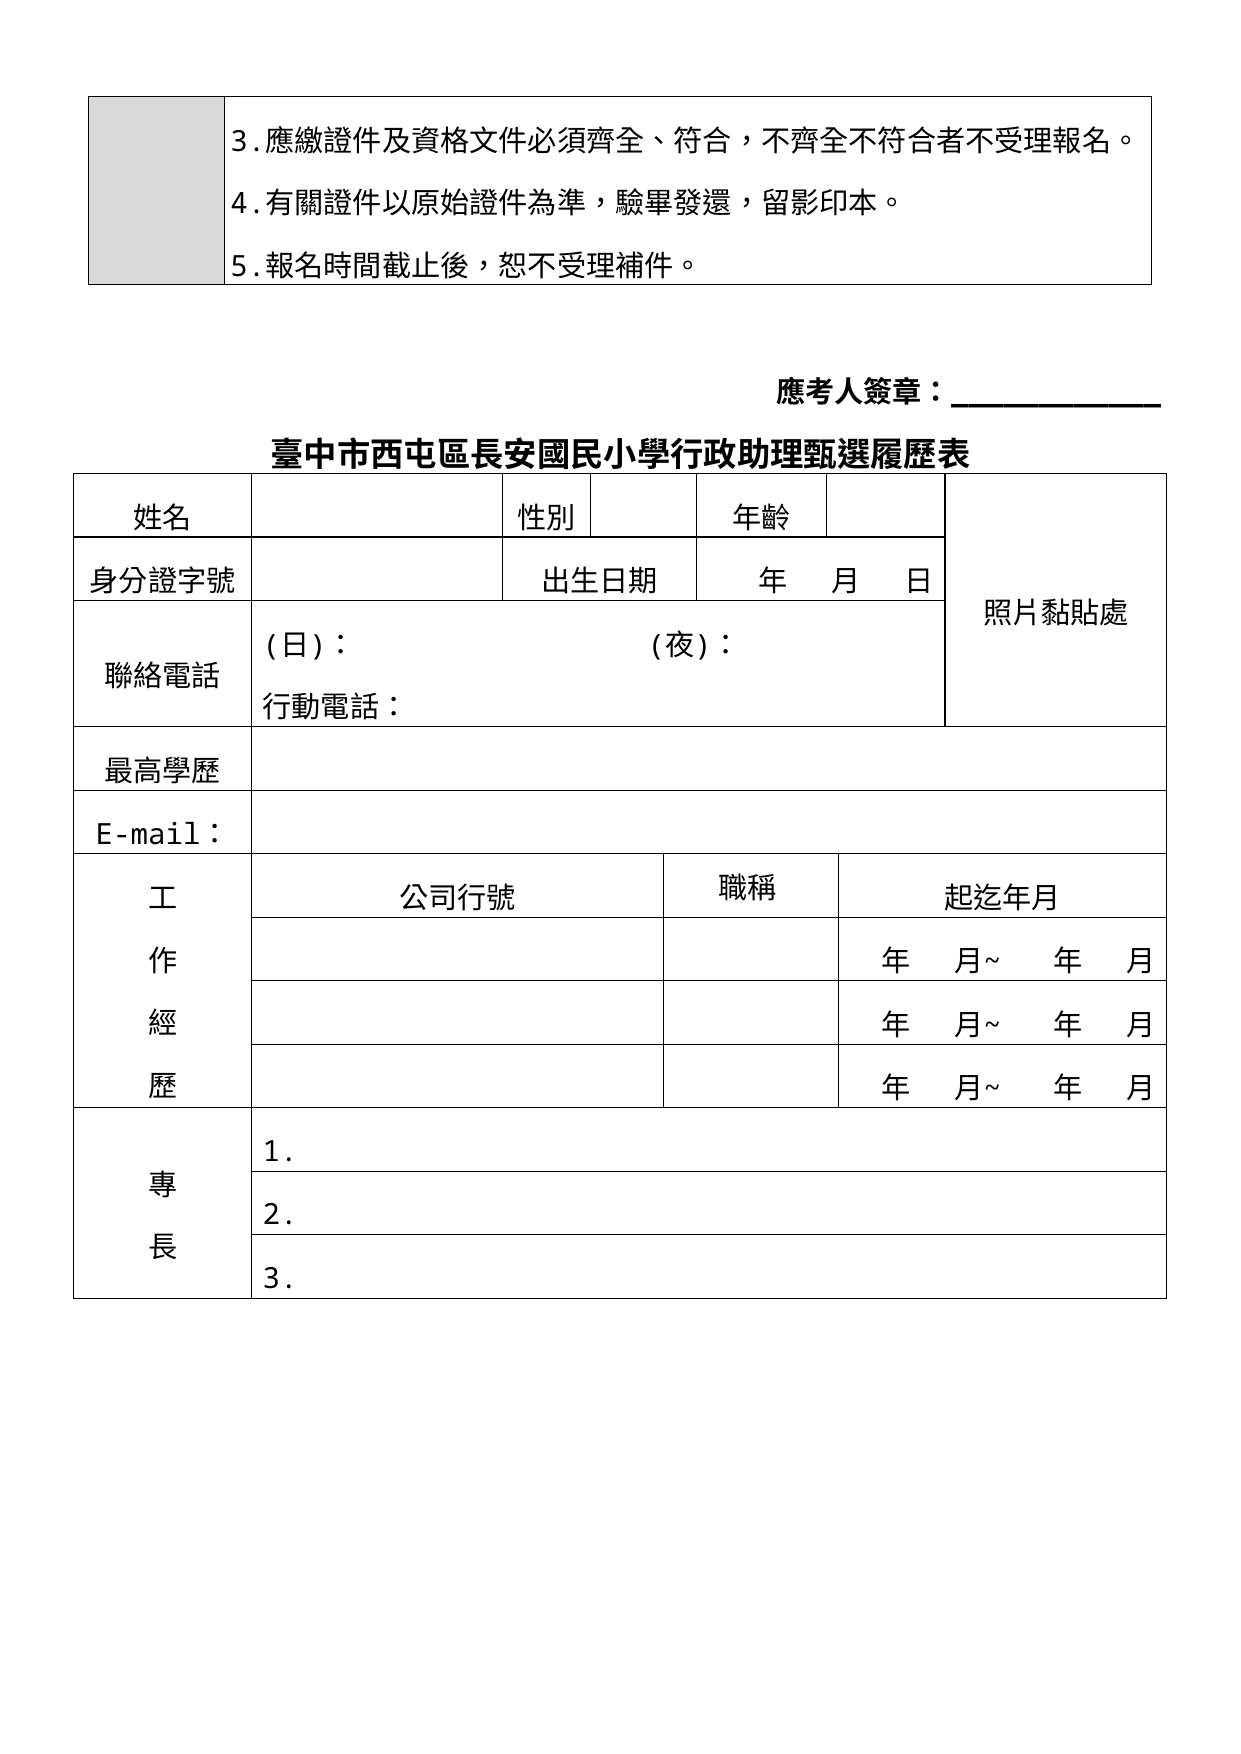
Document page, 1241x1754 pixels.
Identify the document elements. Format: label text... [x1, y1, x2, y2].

table_header [827, 474, 944, 536]
table_cell 3.應繳證件及資格文件必須齊全、符合，不齊全不符合者不受理報名。 4.有關證件以原始證件為準，驗畢發還，留影印本。 5.報名時間截止後，恕不受理補件。 [225, 97, 1151, 284]
table_cell 聯絡電話 [74, 601, 251, 726]
table_header 照片黏貼處 [946, 474, 1166, 726]
table_cell 1. [252, 1108, 1166, 1171]
table_cell [664, 1045, 838, 1107]
table_cell 最高學歷 [74, 727, 251, 789]
table_cell 2. [252, 1172, 1166, 1234]
table_cell 工 作 經 歷 [74, 854, 251, 1107]
table_cell 起迄年月 [839, 854, 1166, 917]
table_cell 年 月~ 年 月 [839, 981, 1166, 1044]
table_header 姓名 [74, 474, 251, 536]
table_cell [252, 981, 663, 1044]
table_cell [252, 538, 502, 600]
table_cell 專 長 [74, 1108, 251, 1298]
table_cell [664, 981, 838, 1044]
table_cell 年 月~ 年 月 [839, 1045, 1166, 1107]
table_cell (日)： (夜)： 行動電話： [252, 601, 944, 726]
table_cell 職稱 [664, 854, 838, 917]
table_cell 身分證字號 [74, 538, 251, 600]
table_cell 公司行號 [252, 854, 663, 917]
text 應考人簽章：____________ [89, 348, 1161, 410]
table_cell 年 月 日 [697, 538, 944, 600]
table_cell [252, 1045, 663, 1107]
text 臺中市西屯區長安國民小學行政助理甄選履歷表 [89, 410, 1152, 473]
table_cell [252, 791, 1166, 853]
table_cell [89, 97, 224, 284]
table_cell 3. [252, 1235, 1166, 1298]
table_header [252, 474, 502, 536]
table_header 年齡 [697, 474, 826, 536]
table_cell [664, 918, 838, 980]
table_cell [252, 727, 1166, 789]
table_cell E-mail： [74, 791, 251, 853]
table_cell 年 月~ 年 月 [839, 918, 1166, 980]
table_header [591, 474, 696, 536]
table_cell [252, 918, 663, 980]
table_cell 出生日期 [503, 538, 696, 600]
table_header 性別 [503, 474, 590, 536]
